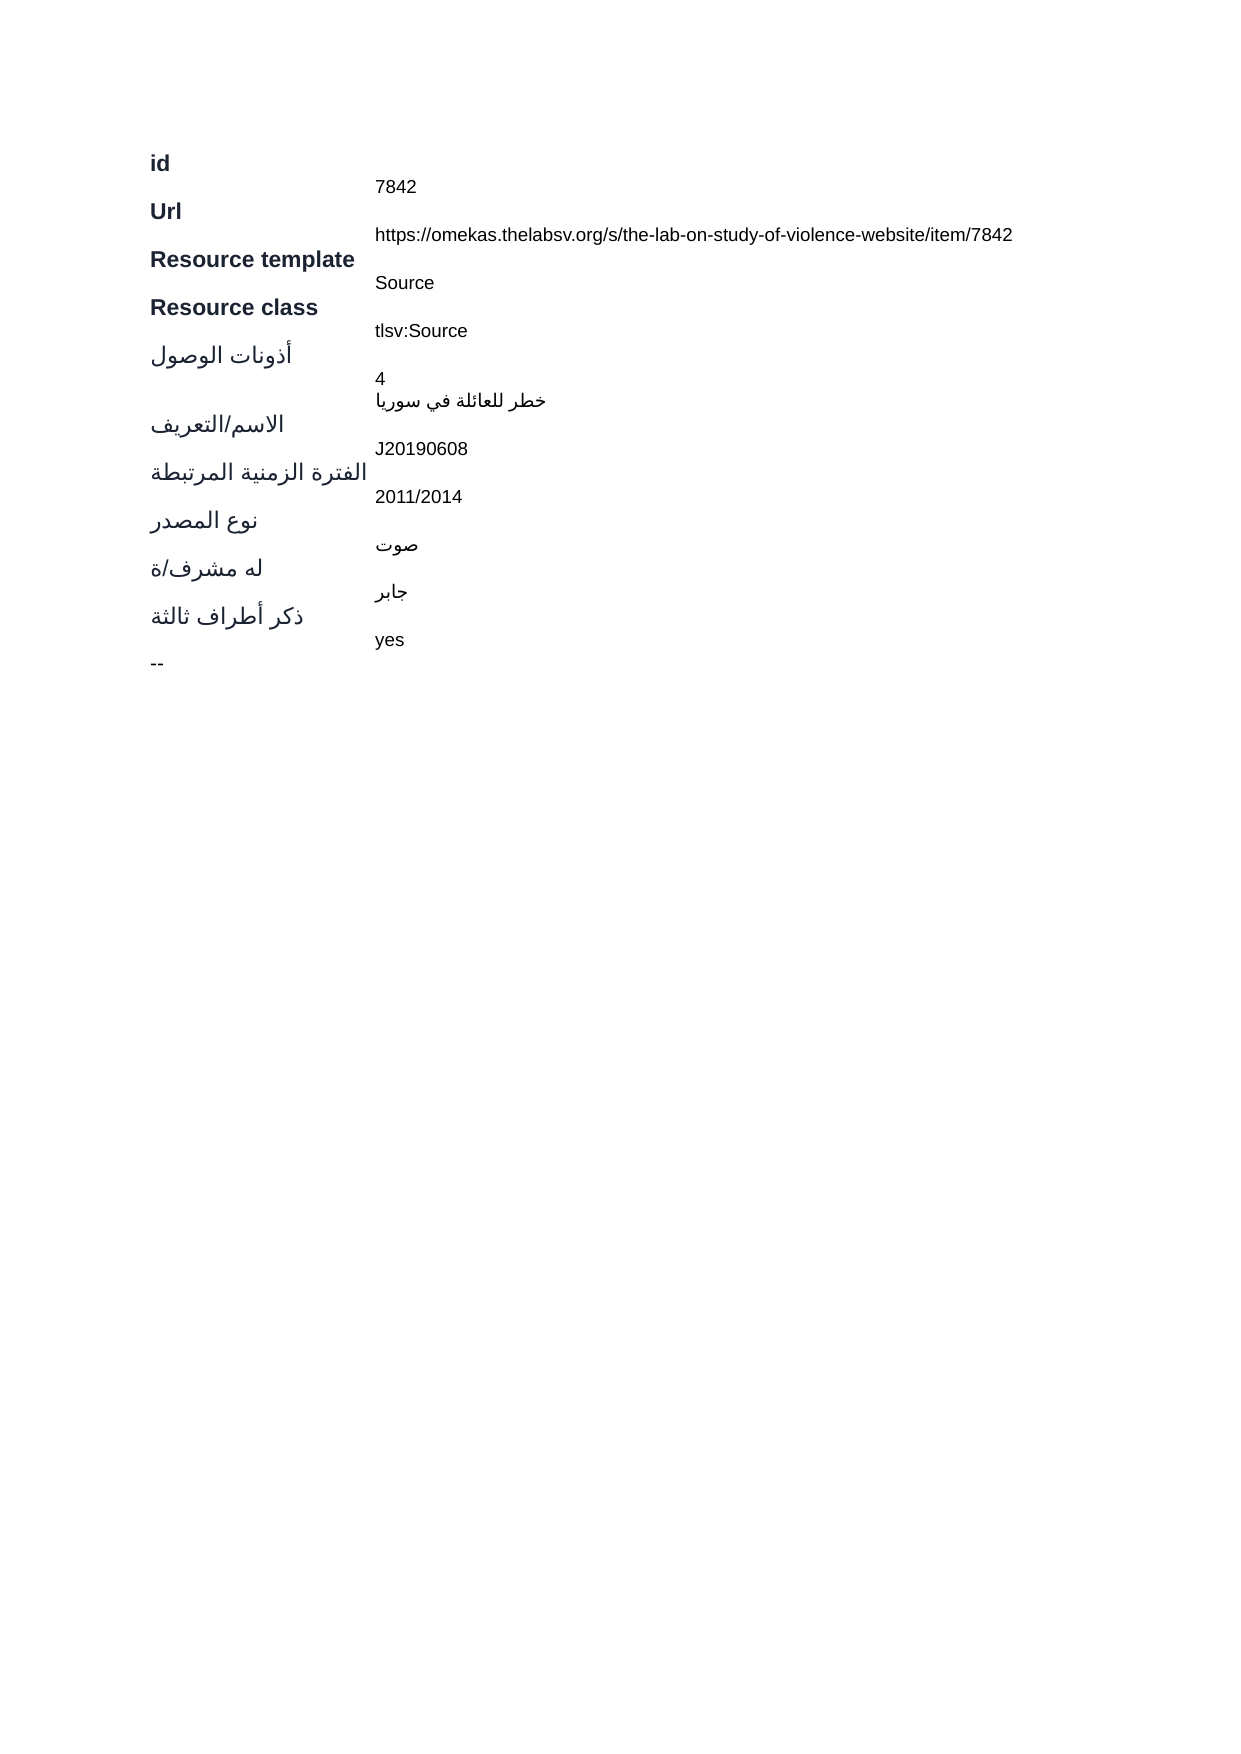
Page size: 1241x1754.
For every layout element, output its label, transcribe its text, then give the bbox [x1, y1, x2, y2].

text Source [375, 272, 1090, 294]
text صوت [375, 533, 1090, 555]
text id [150, 150, 1090, 176]
text له مشرف/ة [150, 555, 1090, 581]
text 4 [375, 368, 1090, 389]
text tlsv:Source [375, 320, 1090, 342]
text yes [375, 629, 1090, 651]
text نوع المصدر [150, 507, 1090, 533]
text خطر للعائلة في سوريا [375, 389, 1090, 411]
text 7842 [375, 176, 1090, 198]
text Resource class [150, 294, 1090, 320]
text J20190608 [375, 437, 1090, 459]
text ذكر أطراف ثالثة [150, 603, 1090, 629]
text https://omekas.thelabsv.org/s/the-lab-on-study-of-violence-website/item/7842 [375, 224, 1090, 246]
text 2011/2014 [375, 485, 1090, 507]
text الفترة الزمنية المرتبطة [150, 459, 1090, 485]
text جابر [375, 581, 1090, 603]
text الاسم/التعريف [150, 411, 1090, 437]
text -- [150, 651, 1090, 675]
text أذونات الوصول [150, 342, 1090, 368]
text Url [150, 198, 1090, 224]
text Resource template [150, 246, 1090, 272]
